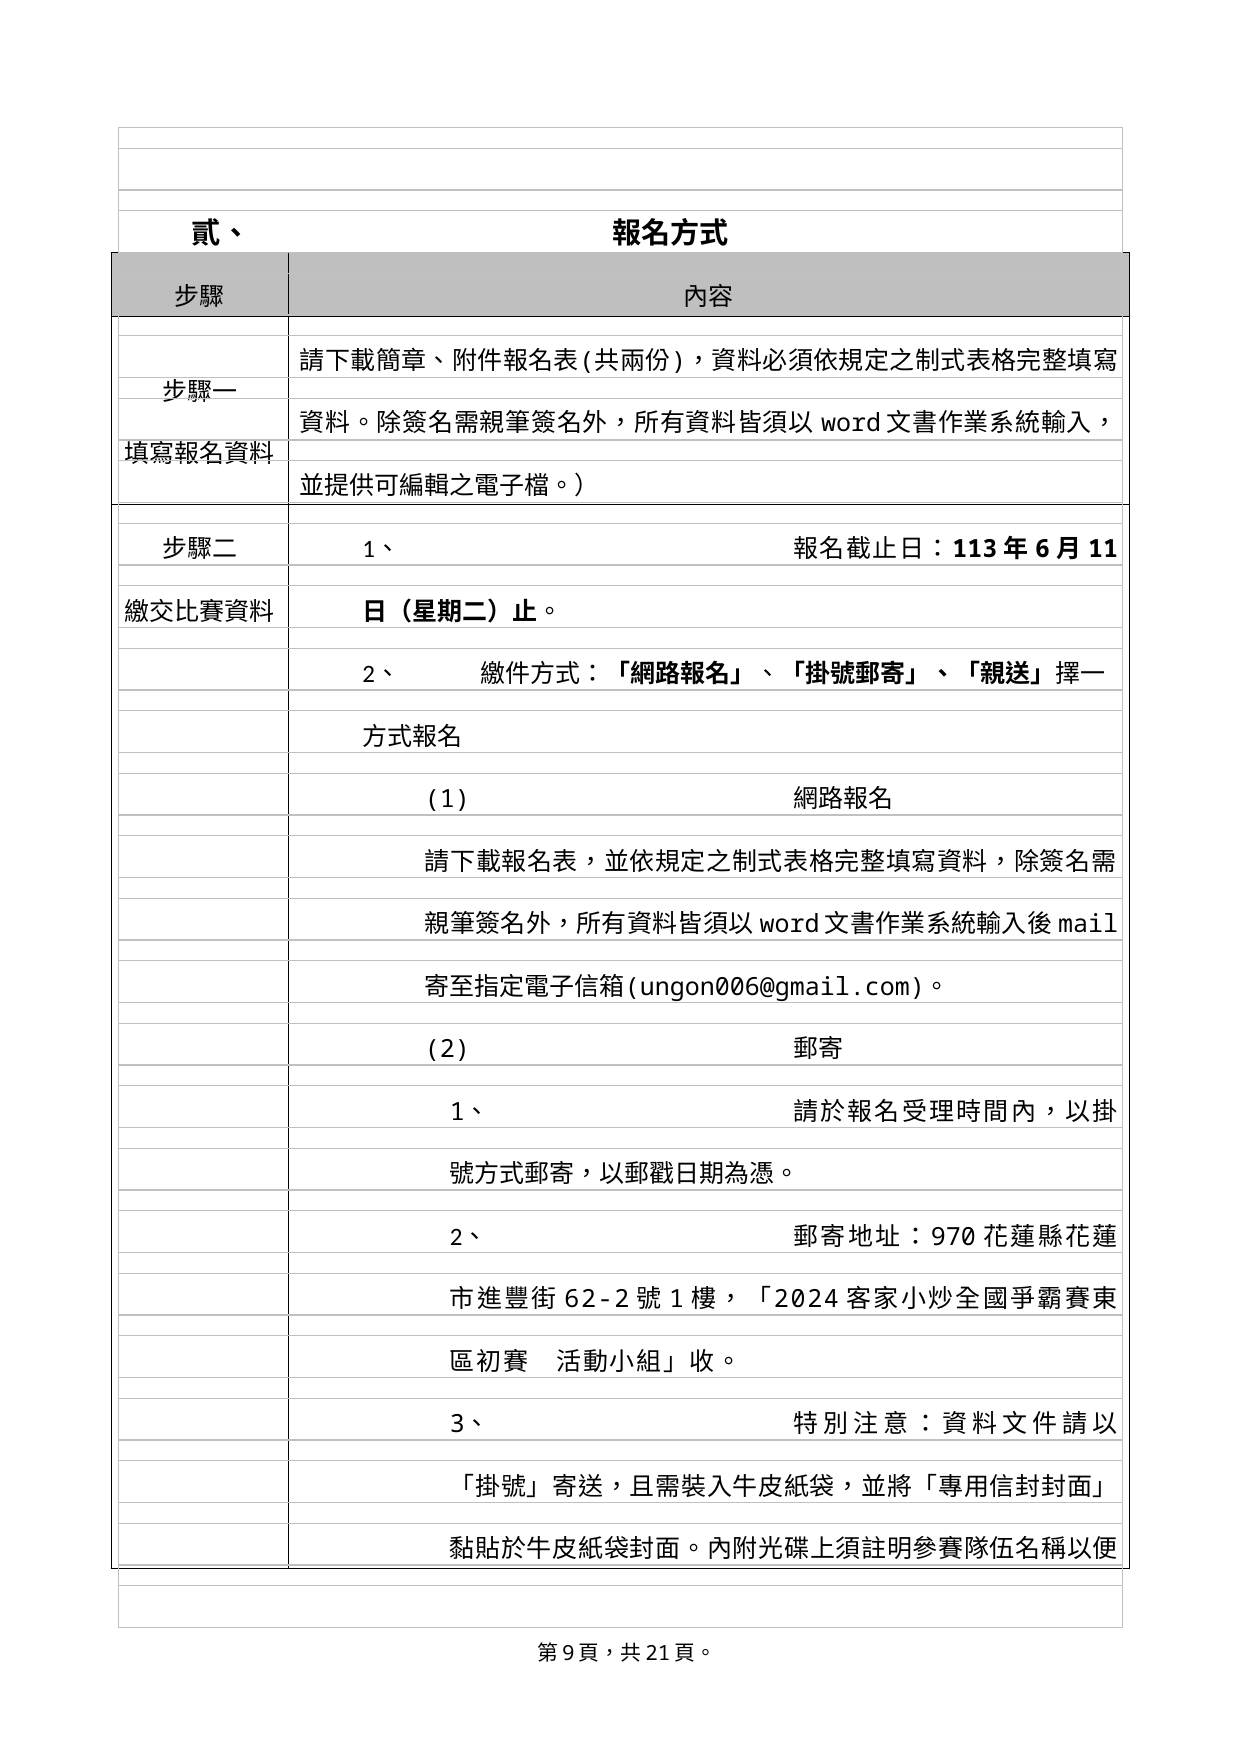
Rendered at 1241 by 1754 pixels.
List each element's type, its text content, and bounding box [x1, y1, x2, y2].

table_cell [119, 1024, 288, 1064]
table_cell [119, 1253, 288, 1273]
table_cell [289, 441, 1122, 460]
table_cell 報名截止日：113年6月11日（星期二）止。 繳件方式：「網路報名」、「掛號郵寄」、「親送」擇一方式報名 網路報名 請下載報名表，並依規定之制式表格完整填寫資料，除簽名需親筆簽名外，所有資料皆須以word文書作業系統輸入後mail寄至指定電子信箱(ungon006@gmail.com)。 郵寄 請於報名受理時間內，以掛號方式郵寄，以郵戳日期為憑。 郵寄地址：970花蓮縣花蓮市進豐街62-2號1樓，「2024客家小炒全國爭霸賽東區初賽 活動小組」收。 特別注意：資料文件請以「掛號」寄送，且需裝入牛皮紙袋，並將「專用信封封面」黏貼於牛皮紙袋封面。內附光碟上須註明參賽隊伍名稱以便識別。 親送 截止時間：113年6月11日（星期四）17：00前送達活動小組。 送達地址：970花蓮縣花蓮市進豐街62-2號1樓，「2024客家小炒全國爭霸賽東區初賽活動小組」收。 特別注意：資料文件裝入牛皮紙袋，並將「專用信封封面」黏貼於牛皮紙袋封面。內附光碟上須註明參賽隊伍名稱以便識別。 注意事項： 上述報名者，請於報名後次日起2日內主動以電話聯繫本活動小組，確認完成報名無誤。若報名資料不符規定者，活動小組將以E-mail及電話通知1日內進行「補件」，若逾期未補齊，即視為自行棄權。 報名提送資料須包含菜色照片，或至少需提供翻拍菜單照片，以提供評審委員書面審查評選使用。 [289, 1024, 1122, 1064]
table_cell [119, 1441, 288, 1460]
table_cell 報名截止日：113年6月11日（星期二）止。 繳件方式：「網路報名」、「掛號郵寄」、「親送」擇一方式報名 網路報名 請下載報名表，並依規定之制式表格完整填寫資料，除簽名需親筆簽名外，所有資料皆須以word文書作業系統輸入後mail寄至指定電子信箱(ungon006@gmail.com)。 郵寄 請於報名受理時間內，以掛號方式郵寄，以郵戳日期為憑。 郵寄地址：970花蓮縣花蓮市進豐街62-2號1樓，「2024客家小炒全國爭霸賽東區初賽 活動小組」收。 特別注意：資料文件請以「掛號」寄送，且需裝入牛皮紙袋，並將「專用信封封面」黏貼於牛皮紙袋封面。內附光碟上須註明參賽隊伍名稱以便識別。 親送 截止時間：113年6月11日（星期四）17：00前送達活動小組。 送達地址：970花蓮縣花蓮市進豐街62-2號1樓，「2024客家小炒全國爭霸賽東區初賽活動小組」收。 特別注意：資料文件裝入牛皮紙袋，並將「專用信封封面」黏貼於牛皮紙袋封面。內附光碟上須註明參賽隊伍名稱以便識別。 注意事項： 上述報名者，請於報名後次日起2日內主動以電話聯繫本活動小組，確認完成報名無誤。若報名資料不符規定者，活動小組將以E-mail及電話通知1日內進行「補件」，若逾期未補齊，即視為自行棄權。 報名提送資料須包含菜色照片，或至少需提供翻拍菜單照片，以提供評審委員書面審查評選使用。 [289, 1274, 1122, 1314]
table_cell 報名截止日：113年6月11日（星期二）止。 繳件方式：「網路報名」、「掛號郵寄」、「親送」擇一方式報名 網路報名 請下載報名表，並依規定之制式表格完整填寫資料，除簽名需親筆簽名外，所有資料皆須以word文書作業系統輸入後mail寄至指定電子信箱(ungon006@gmail.com)。 郵寄 請於報名受理時間內，以掛號方式郵寄，以郵戳日期為憑。 郵寄地址：970花蓮縣花蓮市進豐街62-2號1樓，「2024客家小炒全國爭霸賽東區初賽 活動小組」收。 特別注意：資料文件請以「掛號」寄送，且需裝入牛皮紙袋，並將「專用信封封面」黏貼於牛皮紙袋封面。內附光碟上須註明參賽隊伍名稱以便識別。 親送 截止時間：113年6月11日（星期四）17：00前送達活動小組。 送達地址：970花蓮縣花蓮市進豐街62-2號1樓，「2024客家小炒全國爭霸賽東區初賽活動小組」收。 特別注意：資料文件裝入牛皮紙袋，並將「專用信封封面」黏貼於牛皮紙袋封面。內附光碟上須註明參賽隊伍名稱以便識別。 注意事項： 上述報名者，請於報名後次日起2日內主動以電話聯繫本活動小組，確認完成報名無誤。若報名資料不符規定者，活動小組將以E-mail及電話通知1日內進行「補件」，若逾期未補齊，即視為自行棄權。 報名提送資料須包含菜色照片，或至少需提供翻拍菜單照片，以提供評審委員書面審查評選使用。 [289, 836, 1122, 877]
table_cell [119, 1399, 288, 1439]
table_cell [119, 1336, 288, 1377]
table_cell 報名截止日：113年6月11日（星期二）止。 繳件方式：「網路報名」、「掛號郵寄」、「親送」擇一方式報名 網路報名 請下載報名表，並依規定之制式表格完整填寫資料，除簽名需親筆簽名外，所有資料皆須以word文書作業系統輸入後mail寄至指定電子信箱(ungon006@gmail.com)。 郵寄 請於報名受理時間內，以掛號方式郵寄，以郵戳日期為憑。 郵寄地址：970花蓮縣花蓮市進豐街62-2號1樓，「2024客家小炒全國爭霸賽東區初賽 活動小組」收。 特別注意：資料文件請以「掛號」寄送，且需裝入牛皮紙袋，並將「專用信封封面」黏貼於牛皮紙袋封面。內附光碟上須註明參賽隊伍名稱以便識別。 親送 截止時間：113年6月11日（星期四）17：00前送達活動小組。 送達地址：970花蓮縣花蓮市進豐街62-2號1樓，「2024客家小炒全國爭霸賽東區初賽活動小組」收。 特別注意：資料文件裝入牛皮紙袋，並將「專用信封封面」黏貼於牛皮紙袋封面。內附光碟上須註明參賽隊伍名稱以便識別。 注意事項： 上述報名者，請於報名後次日起2日內主動以電話聯繫本活動小組，確認完成報名無誤。若報名資料不符規定者，活動小組將以E-mail及電話通知1日內進行「補件」，若逾期未補齊，即視為自行棄權。 報名提送資料須包含菜色照片，或至少需提供翻拍菜單照片，以提供評審委員書面審查評選使用。 [289, 1086, 1122, 1127]
table_cell 步驟一 填寫報名資料 [182, 441, 209, 460]
table_cell [119, 628, 288, 648]
table_cell [119, 1378, 288, 1398]
table_cell 報名截止日：113年6月11日（星期二）止。 繳件方式：「網路報名」、「掛號郵寄」、「親送」擇一方式報名 網路報名 請下載報名表，並依規定之制式表格完整填寫資料，除簽名需親筆簽名外，所有資料皆須以word文書作業系統輸入後mail寄至指定電子信箱(ungon006@gmail.com)。 郵寄 請於報名受理時間內，以掛號方式郵寄，以郵戳日期為憑。 郵寄地址：970花蓮縣花蓮市進豐街62-2號1樓，「2024客家小炒全國爭霸賽東區初賽 活動小組」收。 特別注意：資料文件請以「掛號」寄送，且需裝入牛皮紙袋，並將「專用信封封面」黏貼於牛皮紙袋封面。內附光碟上須註明參賽隊伍名稱以便識別。 親送 截止時間：113年6月11日（星期四）17：00前送達活動小組。 送達地址：970花蓮縣花蓮市進豐街62-2號1樓，「2024客家小炒全國爭霸賽東區初賽活動小組」收。 特別注意：資料文件裝入牛皮紙袋，並將「專用信封封面」黏貼於牛皮紙袋封面。內附光碟上須註明參賽隊伍名稱以便識別。 注意事項： 上述報名者，請於報名後次日起2日內主動以電話聯繫本活動小組，確認完成報名無誤。若報名資料不符規定者，活動小組將以E-mail及電話通知1日內進行「補件」，若逾期未補齊，即視為自行棄權。 報名提送資料須包含菜色照片，或至少需提供翻拍菜單照片，以提供評審委員書面審查評選使用。 [289, 1378, 1122, 1398]
table_cell 步驟一 填寫報名資料 [140, 441, 183, 460]
table_cell 繳交比賽資料 [119, 586, 288, 627]
table_cell 報名截止日：113年6月11日（星期二）止。 繳件方式：「網路報名」、「掛號郵寄」、「親送」擇一方式報名 網路報名 請下載報名表，並依規定之制式表格完整填寫資料，除簽名需親筆簽名外，所有資料皆須以word文書作業系統輸入後mail寄至指定電子信箱(ungon006@gmail.com)。 郵寄 請於報名受理時間內，以掛號方式郵寄，以郵戳日期為憑。 郵寄地址：970花蓮縣花蓮市進豐街62-2號1樓，「2024客家小炒全國爭霸賽東區初賽 活動小組」收。 特別注意：資料文件請以「掛號」寄送，且需裝入牛皮紙袋，並將「專用信封封面」黏貼於牛皮紙袋封面。內附光碟上須註明參賽隊伍名稱以便識別。 親送 截止時間：113年6月11日（星期四）17：00前送達活動小組。 送達地址：970花蓮縣花蓮市進豐街62-2號1樓，「2024客家小炒全國爭霸賽東區初賽活動小組」收。 特別注意：資料文件裝入牛皮紙袋，並將「專用信封封面」黏貼於牛皮紙袋封面。內附光碟上須註明參賽隊伍名稱以便識別。 注意事項： 上述報名者，請於報名後次日起2日內主動以電話聯繫本活動小組，確認完成報名無誤。若報名資料不符規定者，活動小組將以E-mail及電話通知1日內進行「補件」，若逾期未補齊，即視為自行棄權。 報名提送資料須包含菜色照片，或至少需提供翻拍菜單照片，以提供評審委員書面審查評選使用。 [289, 961, 1122, 1002]
table_cell 報名截止日：113年6月11日（星期二）止。 繳件方式：「網路報名」、「掛號郵寄」、「親送」擇一方式報名 網路報名 請下載報名表，並依規定之制式表格完整填寫資料，除簽名需親筆簽名外，所有資料皆須以word文書作業系統輸入後mail寄至指定電子信箱(ungon006@gmail.com)。 郵寄 請於報名受理時間內，以掛號方式郵寄，以郵戳日期為憑。 郵寄地址：970花蓮縣花蓮市進豐街62-2號1樓，「2024客家小炒全國爭霸賽東區初賽 活動小組」收。 特別注意：資料文件請以「掛號」寄送，且需裝入牛皮紙袋，並將「專用信封封面」黏貼於牛皮紙袋封面。內附光碟上須註明參賽隊伍名稱以便識別。 親送 截止時間：113年6月11日（星期四）17：00前送達活動小組。 送達地址：970花蓮縣花蓮市進豐街62-2號1樓，「2024客家小炒全國爭霸賽東區初賽活動小組」收。 特別注意：資料文件裝入牛皮紙袋，並將「專用信封封面」黏貼於牛皮紙袋封面。內附光碟上須註明參賽隊伍名稱以便識別。 注意事項： 上述報名者，請於報名後次日起2日內主動以電話聯繫本活動小組，確認完成報名無誤。若報名資料不符規定者，活動小組將以E-mail及電話通知1日內進行「補件」，若逾期未補齊，即視為自行棄權。 報名提送資料須包含菜色照片，或至少需提供翻拍菜單照片，以提供評審委員書面審查評選使用。 [289, 1524, 1122, 1564]
table_cell 報名截止日：113年6月11日（星期二）止。 繳件方式：「網路報名」、「掛號郵寄」、「親送」擇一方式報名 網路報名 請下載報名表，並依規定之制式表格完整填寫資料，除簽名需親筆簽名外，所有資料皆須以word文書作業系統輸入後mail寄至指定電子信箱(ungon006@gmail.com)。 郵寄 請於報名受理時間內，以掛號方式郵寄，以郵戳日期為憑。 郵寄地址：970花蓮縣花蓮市進豐街62-2號1樓，「2024客家小炒全國爭霸賽東區初賽 活動小組」收。 特別注意：資料文件請以「掛號」寄送，且需裝入牛皮紙袋，並將「專用信封封面」黏貼於牛皮紙袋封面。內附光碟上須註明參賽隊伍名稱以便識別。 親送 截止時間：113年6月11日（星期四）17：00前送達活動小組。 送達地址：970花蓮縣花蓮市進豐街62-2號1樓，「2024客家小炒全國爭霸賽東區初賽活動小組」收。 特別注意：資料文件裝入牛皮紙袋，並將「專用信封封面」黏貼於牛皮紙袋封面。內附光碟上須註明參賽隊伍名稱以便識別。 注意事項： 上述報名者，請於報名後次日起2日內主動以電話聯繫本活動小組，確認完成報名無誤。若報名資料不符規定者，活動小組將以E-mail及電話通知1日內進行「補件」，若逾期未補齊，即視為自行棄權。 報名提送資料須包含菜色照片，或至少需提供翻拍菜單照片，以提供評審委員書面審查評選使用。 [289, 691, 1122, 710]
table_cell 報名截止日：113年6月11日（星期二）止。 繳件方式：「網路報名」、「掛號郵寄」、「親送」擇一方式報名 網路報名 請下載報名表，並依規定之制式表格完整填寫資料，除簽名需親筆簽名外，所有資料皆須以word文書作業系統輸入後mail寄至指定電子信箱(ungon006@gmail.com)。 郵寄 請於報名受理時間內，以掛號方式郵寄，以郵戳日期為憑。 郵寄地址：970花蓮縣花蓮市進豐街62-2號1樓，「2024客家小炒全國爭霸賽東區初賽 活動小組」收。 特別注意：資料文件請以「掛號」寄送，且需裝入牛皮紙袋，並將「專用信封封面」黏貼於牛皮紙袋封面。內附光碟上須註明參賽隊伍名稱以便識別。 親送 截止時間：113年6月11日（星期四）17：00前送達活動小組。 送達地址：970花蓮縣花蓮市進豐街62-2號1樓，「2024客家小炒全國爭霸賽東區初賽活動小組」收。 特別注意：資料文件裝入牛皮紙袋，並將「專用信封封面」黏貼於牛皮紙袋封面。內附光碟上須註明參賽隊伍名稱以便識別。 注意事項： 上述報名者，請於報名後次日起2日內主動以電話聯繫本活動小組，確認完成報名無誤。若報名資料不符規定者，活動小組將以E-mail及電話通知1日內進行「補件」，若逾期未補齊，即視為自行棄權。 報名提送資料須包含菜色照片，或至少需提供翻拍菜單照片，以提供評審委員書面審查評選使用。 [289, 878, 1122, 898]
table_cell 步驟一 填寫報名資料 [119, 336, 288, 377]
table_cell 報名截止日：113年6月11日（星期二）止。 繳件方式：「網路報名」、「掛號郵寄」、「親送」擇一方式報名 網路報名 請下載報名表，並依規定之制式表格完整填寫資料，除簽名需親筆簽名外，所有資料皆須以word文書作業系統輸入後mail寄至指定電子信箱(ungon006@gmail.com)。 郵寄 請於報名受理時間內，以掛號方式郵寄，以郵戳日期為憑。 郵寄地址：970花蓮縣花蓮市進豐街62-2號1樓，「2024客家小炒全國爭霸賽東區初賽 活動小組」收。 特別注意：資料文件請以「掛號」寄送，且需裝入牛皮紙袋，並將「專用信封封面」黏貼於牛皮紙袋封面。內附光碟上須註明參賽隊伍名稱以便識別。 親送 截止時間：113年6月11日（星期四）17：00前送達活動小組。 送達地址：970花蓮縣花蓮市進豐街62-2號1樓，「2024客家小炒全國爭霸賽東區初賽活動小組」收。 特別注意：資料文件裝入牛皮紙袋，並將「專用信封封面」黏貼於牛皮紙袋封面。內附光碟上須註明參賽隊伍名稱以便識別。 注意事項： 上述報名者，請於報名後次日起2日內主動以電話聯繫本活動小組，確認完成報名無誤。若報名資料不符規定者，活動小組將以E-mail及電話通知1日內進行「補件」，若逾期未補齊，即視為自行棄權。 報名提送資料須包含菜色照片，或至少需提供翻拍菜單照片，以提供評審委員書面審查評選使用。 [289, 1211, 1122, 1252]
table_cell [289, 317, 1122, 335]
table_cell [119, 649, 288, 689]
table_cell [119, 505, 288, 523]
table_cell 並提供可編輯之電子檔。） [289, 461, 1122, 502]
table_cell [119, 961, 288, 1002]
table_cell 報名截止日：113年6月11日（星期二）止。 繳件方式：「網路報名」、「掛號郵寄」、「親送」擇一方式報名 網路報名 請下載報名表，並依規定之制式表格完整填寫資料，除簽名需親筆簽名外，所有資料皆須以word文書作業系統輸入後mail寄至指定電子信箱(ungon006@gmail.com)。 郵寄 請於報名受理時間內，以掛號方式郵寄，以郵戳日期為憑。 郵寄地址：970花蓮縣花蓮市進豐街62-2號1樓，「2024客家小炒全國爭霸賽東區初賽 活動小組」收。 特別注意：資料文件請以「掛號」寄送，且需裝入牛皮紙袋，並將「專用信封封面」黏貼於牛皮紙袋封面。內附光碟上須註明參賽隊伍名稱以便識別。 親送 截止時間：113年6月11日（星期四）17：00前送達活動小組。 送達地址：970花蓮縣花蓮市進豐街62-2號1樓，「2024客家小炒全國爭霸賽東區初賽活動小組」收。 特別注意：資料文件裝入牛皮紙袋，並將「專用信封封面」黏貼於牛皮紙袋封面。內附光碟上須註明參賽隊伍名稱以便識別。 注意事項： 上述報名者，請於報名後次日起2日內主動以電話聯繫本活動小組，確認完成報名無誤。若報名資料不符規定者，活動小組將以E-mail及電話通知1日內進行「補件」，若逾期未補齊，即視為自行棄權。 報名提送資料須包含菜色照片，或至少需提供翻拍菜單照片，以提供評審委員書面審查評選使用。 [289, 1336, 1122, 1377]
table_cell 報名截止日：113年6月11日（星期二）止。 繳件方式：「網路報名」、「掛號郵寄」、「親送」擇一方式報名 網路報名 請下載報名表，並依規定之制式表格完整填寫資料，除簽名需親筆簽名外，所有資料皆須以word文書作業系統輸入後mail寄至指定電子信箱(ungon006@gmail.com)。 郵寄 請於報名受理時間內，以掛號方式郵寄，以郵戳日期為憑。 郵寄地址：970花蓮縣花蓮市進豐街62-2號1樓，「2024客家小炒全國爭霸賽東區初賽 活動小組」收。 特別注意：資料文件請以「掛號」寄送，且需裝入牛皮紙袋，並將「專用信封封面」黏貼於牛皮紙袋封面。內附光碟上須註明參賽隊伍名稱以便識別。 親送 截止時間：113年6月11日（星期四）17：00前送達活動小組。 送達地址：970花蓮縣花蓮市進豐街62-2號1樓，「2024客家小炒全國爭霸賽東區初賽活動小組」收。 特別注意：資料文件裝入牛皮紙袋，並將「專用信封封面」黏貼於牛皮紙袋封面。內附光碟上須註明參賽隊伍名稱以便識別。 注意事項： 上述報名者，請於報名後次日起2日內主動以電話聯繫本活動小組，確認完成報名無誤。若報名資料不符規定者，活動小組將以E-mail及電話通知1日內進行「補件」，若逾期未補齊，即視為自行棄權。 報名提送資料須包含菜色照片，或至少需提供翻拍菜單照片，以提供評審委員書面審查評選使用。 [289, 1399, 1122, 1439]
table_cell 報名截止日：113年6月11日（星期二）止。 繳件方式：「網路報名」、「掛號郵寄」、「親送」擇一方式報名 網路報名 請下載報名表，並依規定之制式表格完整填寫資料，除簽名需親筆簽名外，所有資料皆須以word文書作業系統輸入後mail寄至指定電子信箱(ungon006@gmail.com)。 郵寄 請於報名受理時間內，以掛號方式郵寄，以郵戳日期為憑。 郵寄地址：970花蓮縣花蓮市進豐街62-2號1樓，「2024客家小炒全國爭霸賽東區初賽 活動小組」收。 特別注意：資料文件請以「掛號」寄送，且需裝入牛皮紙袋，並將「專用信封封面」黏貼於牛皮紙袋封面。內附光碟上須註明參賽隊伍名稱以便識別。 親送 截止時間：113年6月11日（星期四）17：00前送達活動小組。 送達地址：970花蓮縣花蓮市進豐街62-2號1樓，「2024客家小炒全國爭霸賽東區初賽活動小組」收。 特別注意：資料文件裝入牛皮紙袋，並將「專用信封封面」黏貼於牛皮紙袋封面。內附光碟上須註明參賽隊伍名稱以便識別。 注意事項： 上述報名者，請於報名後次日起2日內主動以電話聯繫本活動小組，確認完成報名無誤。若報名資料不符規定者，活動小組將以E-mail及電話通知1日內進行「補件」，若逾期未補齊，即視為自行棄權。 報名提送資料須包含菜色照片，或至少需提供翻拍菜單照片，以提供評審委員書面審查評選使用。 [289, 628, 1122, 648]
table_cell 步驟一 填寫報名資料 [112, 317, 118, 504]
table_cell [119, 1066, 288, 1085]
table_cell [119, 566, 288, 585]
table_cell [119, 753, 288, 773]
table_cell 步驟二 [119, 524, 288, 564]
table_header 步驟 [119, 274, 288, 314]
table_cell [119, 1128, 288, 1148]
table_cell 請下載簡章、附件報名表(共兩份)，資料必須依規定之制式表格完整填寫 [289, 336, 1122, 377]
table_header 內容 [289, 274, 1122, 314]
table_cell [119, 816, 288, 835]
table_cell 報名截止日：113年6月11日（星期二）止。 繳件方式：「網路報名」、「掛號郵寄」、「親送」擇一方式報名 網路報名 請下載報名表，並依規定之制式表格完整填寫資料，除簽名需親筆簽名外，所有資料皆須以word文書作業系統輸入後mail寄至指定電子信箱(ungon006@gmail.com)。 郵寄 請於報名受理時間內，以掛號方式郵寄，以郵戳日期為憑。 郵寄地址：970花蓮縣花蓮市進豐街62-2號1樓，「2024客家小炒全國爭霸賽東區初賽 活動小組」收。 特別注意：資料文件請以「掛號」寄送，且需裝入牛皮紙袋，並將「專用信封封面」黏貼於牛皮紙袋封面。內附光碟上須註明參賽隊伍名稱以便識別。 親送 截止時間：113年6月11日（星期四）17：00前送達活動小組。 送達地址：970花蓮縣花蓮市進豐街62-2號1樓，「2024客家小炒全國爭霸賽東區初賽活動小組」收。 特別注意：資料文件裝入牛皮紙袋，並將「專用信封封面」黏貼於牛皮紙袋封面。內附光碟上須註明參賽隊伍名稱以便識別。 注意事項： 上述報名者，請於報名後次日起2日內主動以電話聯繫本活動小組，確認完成報名無誤。若報名資料不符規定者，活動小組將以E-mail及電話通知1日內進行「補件」，若逾期未補齊，即視為自行棄權。 報名提送資料須包含菜色照片，或至少需提供翻拍菜單照片，以提供評審委員書面審查評選使用。 [289, 1503, 1122, 1523]
table_cell 報名截止日：113年6月11日（星期二）止。 繳件方式：「網路報名」、「掛號郵寄」、「親送」擇一方式報名 網路報名 請下載報名表，並依規定之制式表格完整填寫資料，除簽名需親筆簽名外，所有資料皆須以word文書作業系統輸入後mail寄至指定電子信箱(ungon006@gmail.com)。 郵寄 請於報名受理時間內，以掛號方式郵寄，以郵戳日期為憑。 郵寄地址：970花蓮縣花蓮市進豐街62-2號1樓，「2024客家小炒全國爭霸賽東區初賽 活動小組」收。 特別注意：資料文件請以「掛號」寄送，且需裝入牛皮紙袋，並將「專用信封封面」黏貼於牛皮紙袋封面。內附光碟上須註明參賽隊伍名稱以便識別。 親送 截止時間：113年6月11日（星期四）17：00前送達活動小組。 送達地址：970花蓮縣花蓮市進豐街62-2號1樓，「2024客家小炒全國爭霸賽東區初賽活動小組」收。 特別注意：資料文件裝入牛皮紙袋，並將「專用信封封面」黏貼於牛皮紙袋封面。內附光碟上須註明參賽隊伍名稱以便識別。 注意事項： 上述報名者，請於報名後次日起2日內主動以電話聯繫本活動小組，確認完成報名無誤。若報名資料不符規定者，活動小組將以E-mail及電話通知1日內進行「補件」，若逾期未補齊，即視為自行棄權。 報名提送資料須包含菜色照片，或至少需提供翻拍菜單照片，以提供評審委員書面審查評選使用。 [289, 586, 1122, 627]
table_cell 報名截止日：113年6月11日（星期二）止。 繳件方式：「網路報名」、「掛號郵寄」、「親送」擇一方式報名 網路報名 請下載報名表，並依規定之制式表格完整填寫資料，除簽名需親筆簽名外，所有資料皆須以word文書作業系統輸入後mail寄至指定電子信箱(ungon006@gmail.com)。 郵寄 請於報名受理時間內，以掛號方式郵寄，以郵戳日期為憑。 郵寄地址：970花蓮縣花蓮市進豐街62-2號1樓，「2024客家小炒全國爭霸賽東區初賽 活動小組」收。 特別注意：資料文件請以「掛號」寄送，且需裝入牛皮紙袋，並將「專用信封封面」黏貼於牛皮紙袋封面。內附光碟上須註明參賽隊伍名稱以便識別。 親送 截止時間：113年6月11日（星期四）17：00前送達活動小組。 送達地址：970花蓮縣花蓮市進豐街62-2號1樓，「2024客家小炒全國爭霸賽東區初賽活動小組」收。 特別注意：資料文件裝入牛皮紙袋，並將「專用信封封面」黏貼於牛皮紙袋封面。內附光碟上須註明參賽隊伍名稱以便識別。 注意事項： 上述報名者，請於報名後次日起2日內主動以電話聯繫本活動小組，確認完成報名無誤。若報名資料不符規定者，活動小組將以E-mail及電話通知1日內進行「補件」，若逾期未補齊，即視為自行棄權。 報名提送資料須包含菜色照片，或至少需提供翻拍菜單照片，以提供評審委員書面審查評選使用。 [289, 753, 1122, 773]
table_cell [119, 1503, 288, 1523]
table_cell [112, 505, 118, 1568]
table_cell 報名截止日：113年6月11日（星期二）止。 繳件方式：「網路報名」、「掛號郵寄」、「親送」擇一方式報名 網路報名 請下載報名表，並依規定之制式表格完整填寫資料，除簽名需親筆簽名外，所有資料皆須以word文書作業系統輸入後mail寄至指定電子信箱(ungon006@gmail.com)。 郵寄 請於報名受理時間內，以掛號方式郵寄，以郵戳日期為憑。 郵寄地址：970花蓮縣花蓮市進豐街62-2號1樓，「2024客家小炒全國爭霸賽東區初賽 活動小組」收。 特別注意：資料文件請以「掛號」寄送，且需裝入牛皮紙袋，並將「專用信封封面」黏貼於牛皮紙袋封面。內附光碟上須註明參賽隊伍名稱以便識別。 親送 截止時間：113年6月11日（星期四）17：00前送達活動小組。 送達地址：970花蓮縣花蓮市進豐街62-2號1樓，「2024客家小炒全國爭霸賽東區初賽活動小組」收。 特別注意：資料文件裝入牛皮紙袋，並將「專用信封封面」黏貼於牛皮紙袋封面。內附光碟上須註明參賽隊伍名稱以便識別。 注意事項： 上述報名者，請於報名後次日起2日內主動以電話聯繫本活動小組，確認完成報名無誤。若報名資料不符規定者，活動小組將以E-mail及電話通知1日內進行「補件」，若逾期未補齊，即視為自行棄權。 報名提送資料須包含菜色照片，或至少需提供翻拍菜單照片，以提供評審委員書面審查評選使用。 [289, 505, 1122, 523]
list [192, 191, 1122, 210]
table_header [1123, 253, 1129, 316]
table_cell 步驟一 填寫報名資料 [234, 441, 254, 460]
table_cell 步驟一 填寫報名資料 [119, 317, 288, 335]
table_cell 步驟一 填寫報名資料 [119, 461, 288, 502]
table_cell [119, 836, 288, 877]
table_cell [119, 941, 288, 960]
table_cell [119, 899, 288, 939]
table_cell 報名截止日：113年6月11日（星期二）止。 繳件方式：「網路報名」、「掛號郵寄」、「親送」擇一方式報名 網路報名 請下載報名表，並依規定之制式表格完整填寫資料，除簽名需親筆簽名外，所有資料皆須以word文書作業系統輸入後mail寄至指定電子信箱(ungon006@gmail.com)。 郵寄 請於報名受理時間內，以掛號方式郵寄，以郵戳日期為憑。 郵寄地址：970花蓮縣花蓮市進豐街62-2號1樓，「2024客家小炒全國爭霸賽東區初賽 活動小組」收。 特別注意：資料文件請以「掛號」寄送，且需裝入牛皮紙袋，並將「專用信封封面」黏貼於牛皮紙袋封面。內附光碟上須註明參賽隊伍名稱以便識別。 親送 截止時間：113年6月11日（星期四）17：00前送達活動小組。 送達地址：970花蓮縣花蓮市進豐街62-2號1樓，「2024客家小炒全國爭霸賽東區初賽活動小組」收。 特別注意：資料文件裝入牛皮紙袋，並將「專用信封封面」黏貼於牛皮紙袋封面。內附光碟上須註明參賽隊伍名稱以便識別。 注意事項： 上述報名者，請於報名後次日起2日內主動以電話聯繫本活動小組，確認完成報名無誤。若報名資料不符規定者，活動小組將以E-mail及電話通知1日內進行「補件」，若逾期未補齊，即視為自行棄權。 報名提送資料須包含菜色照片，或至少需提供翻拍菜單照片，以提供評審委員書面審查評選使用。 [289, 1253, 1122, 1273]
table_cell 步驟一 填寫報名資料 [119, 399, 288, 439]
table_cell 報名截止日：113年6月11日（星期二）止。 繳件方式：「網路報名」、「掛號郵寄」、「親送」擇一方式報名 網路報名 請下載報名表，並依規定之制式表格完整填寫資料，除簽名需親筆簽名外，所有資料皆須以word文書作業系統輸入後mail寄至指定電子信箱(ungon006@gmail.com)。 郵寄 請於報名受理時間內，以掛號方式郵寄，以郵戳日期為憑。 郵寄地址：970花蓮縣花蓮市進豐街62-2號1樓，「2024客家小炒全國爭霸賽東區初賽 活動小組」收。 特別注意：資料文件請以「掛號」寄送，且需裝入牛皮紙袋，並將「專用信封封面」黏貼於牛皮紙袋封面。內附光碟上須註明參賽隊伍名稱以便識別。 親送 截止時間：113年6月11日（星期四）17：00前送達活動小組。 送達地址：970花蓮縣花蓮市進豐街62-2號1樓，「2024客家小炒全國爭霸賽東區初賽活動小組」收。 特別注意：資料文件裝入牛皮紙袋，並將「專用信封封面」黏貼於牛皮紙袋封面。內附光碟上須註明參賽隊伍名稱以便識別。 注意事項： 上述報名者，請於報名後次日起2日內主動以電話聯繫本活動小組，確認完成報名無誤。若報名資料不符規定者，活動小組將以E-mail及電話通知1日內進行「補件」，若逾期未補齊，即視為自行棄權。 報名提送資料須包含菜色照片，或至少需提供翻拍菜單照片，以提供評審委員書面審查評選使用。 [289, 774, 1122, 814]
table_cell 報名截止日：113年6月11日（星期二）止。 繳件方式：「網路報名」、「掛號郵寄」、「親送」擇一方式報名 網路報名 請下載報名表，並依規定之制式表格完整填寫資料，除簽名需親筆簽名外，所有資料皆須以word文書作業系統輸入後mail寄至指定電子信箱(ungon006@gmail.com)。 郵寄 請於報名受理時間內，以掛號方式郵寄，以郵戳日期為憑。 郵寄地址：970花蓮縣花蓮市進豐街62-2號1樓，「2024客家小炒全國爭霸賽東區初賽 活動小組」收。 特別注意：資料文件請以「掛號」寄送，且需裝入牛皮紙袋，並將「專用信封封面」黏貼於牛皮紙袋封面。內附光碟上須註明參賽隊伍名稱以便識別。 親送 截止時間：113年6月11日（星期四）17：00前送達活動小組。 送達地址：970花蓮縣花蓮市進豐街62-2號1樓，「2024客家小炒全國爭霸賽東區初賽活動小組」收。 特別注意：資料文件裝入牛皮紙袋，並將「專用信封封面」黏貼於牛皮紙袋封面。內附光碟上須註明參賽隊伍名稱以便識別。 注意事項： 上述報名者，請於報名後次日起2日內主動以電話聯繫本活動小組，確認完成報名無誤。若報名資料不符規定者，活動小組將以E-mail及電話通知1日內進行「補件」，若逾期未補齊，即視為自行棄權。 報名提送資料須包含菜色照片，或至少需提供翻拍菜單照片，以提供評審委員書面審查評選使用。 [289, 1441, 1122, 1460]
table_cell [119, 1086, 288, 1127]
table_cell 資料。除簽名需親筆簽名外，所有資料皆須以word文書作業系統輸入， [289, 399, 1122, 439]
list 報名方式 [192, 211, 1122, 252]
table_cell [119, 691, 288, 710]
table_cell 報名截止日：113年6月11日（星期二）止。 繳件方式：「網路報名」、「掛號郵寄」、「親送」擇一方式報名 網路報名 請下載報名表，並依規定之制式表格完整填寫資料，除簽名需親筆簽名外，所有資料皆須以word文書作業系統輸入後mail寄至指定電子信箱(ungon006@gmail.com)。 郵寄 請於報名受理時間內，以掛號方式郵寄，以郵戳日期為憑。 郵寄地址：970花蓮縣花蓮市進豐街62-2號1樓，「2024客家小炒全國爭霸賽東區初賽 活動小組」收。 特別注意：資料文件請以「掛號」寄送，且需裝入牛皮紙袋，並將「專用信封封面」黏貼於牛皮紙袋封面。內附光碟上須註明參賽隊伍名稱以便識別。 親送 截止時間：113年6月11日（星期四）17：00前送達活動小組。 送達地址：970花蓮縣花蓮市進豐街62-2號1樓，「2024客家小炒全國爭霸賽東區初賽活動小組」收。 特別注意：資料文件裝入牛皮紙袋，並將「專用信封封面」黏貼於牛皮紙袋封面。內附光碟上須註明參賽隊伍名稱以便識別。 注意事項： 上述報名者，請於報名後次日起2日內主動以電話聯繫本活動小組，確認完成報名無誤。若報名資料不符規定者，活動小組將以E-mail及電話通知1日內進行「補件」，若逾期未補齊，即視為自行棄權。 報名提送資料須包含菜色照片，或至少需提供翻拍菜單照片，以提供評審委員書面審查評選使用。 [289, 1461, 1122, 1502]
table_header [112, 253, 118, 316]
table_cell 報名截止日：113年6月11日（星期二）止。 繳件方式：「網路報名」、「掛號郵寄」、「親送」擇一方式報名 網路報名 請下載報名表，並依規定之制式表格完整填寫資料，除簽名需親筆簽名外，所有資料皆須以word文書作業系統輸入後mail寄至指定電子信箱(ungon006@gmail.com)。 郵寄 請於報名受理時間內，以掛號方式郵寄，以郵戳日期為憑。 郵寄地址：970花蓮縣花蓮市進豐街62-2號1樓，「2024客家小炒全國爭霸賽東區初賽 活動小組」收。 特別注意：資料文件請以「掛號」寄送，且需裝入牛皮紙袋，並將「專用信封封面」黏貼於牛皮紙袋封面。內附光碟上須註明參賽隊伍名稱以便識別。 親送 截止時間：113年6月11日（星期四）17：00前送達活動小組。 送達地址：970花蓮縣花蓮市進豐街62-2號1樓，「2024客家小炒全國爭霸賽東區初賽活動小組」收。 特別注意：資料文件裝入牛皮紙袋，並將「專用信封封面」黏貼於牛皮紙袋封面。內附光碟上須註明參賽隊伍名稱以便識別。 注意事項： 上述報名者，請於報名後次日起2日內主動以電話聯繫本活動小組，確認完成報名無誤。若報名資料不符規定者，活動小組將以E-mail及電話通知1日內進行「補件」，若逾期未補齊，即視為自行棄權。 報名提送資料須包含菜色照片，或至少需提供翻拍菜單照片，以提供評審委員書面審查評選使用。 [289, 1128, 1122, 1148]
table_cell [119, 1149, 288, 1189]
table_cell [289, 378, 1122, 398]
table_cell [119, 774, 288, 814]
table_cell [119, 878, 288, 898]
table_cell 報名截止日：113年6月11日（星期二）止。 繳件方式：「網路報名」、「掛號郵寄」、「親送」擇一方式報名 網路報名 請下載報名表，並依規定之制式表格完整填寫資料，除簽名需親筆簽名外，所有資料皆須以word文書作業系統輸入後mail寄至指定電子信箱(ungon006@gmail.com)。 郵寄 請於報名受理時間內，以掛號方式郵寄，以郵戳日期為憑。 郵寄地址：970花蓮縣花蓮市進豐街62-2號1樓，「2024客家小炒全國爭霸賽東區初賽 活動小組」收。 特別注意：資料文件請以「掛號」寄送，且需裝入牛皮紙袋，並將「專用信封封面」黏貼於牛皮紙袋封面。內附光碟上須註明參賽隊伍名稱以便識別。 親送 截止時間：113年6月11日（星期四）17：00前送達活動小組。 送達地址：970花蓮縣花蓮市進豐街62-2號1樓，「2024客家小炒全國爭霸賽東區初賽活動小組」收。 特別注意：資料文件裝入牛皮紙袋，並將「專用信封封面」黏貼於牛皮紙袋封面。內附光碟上須註明參賽隊伍名稱以便識別。 注意事項： 上述報名者，請於報名後次日起2日內主動以電話聯繫本活動小組，確認完成報名無誤。若報名資料不符規定者，活動小組將以E-mail及電話通知1日內進行「補件」，若逾期未補齊，即視為自行棄權。 報名提送資料須包含菜色照片，或至少需提供翻拍菜單照片，以提供評審委員書面審查評選使用。 [289, 566, 1122, 585]
table_cell 報名截止日：113年6月11日（星期二）止。 繳件方式：「網路報名」、「掛號郵寄」、「親送」擇一方式報名 網路報名 請下載報名表，並依規定之制式表格完整填寫資料，除簽名需親筆簽名外，所有資料皆須以word文書作業系統輸入後mail寄至指定電子信箱(ungon006@gmail.com)。 郵寄 請於報名受理時間內，以掛號方式郵寄，以郵戳日期為憑。 郵寄地址：970花蓮縣花蓮市進豐街62-2號1樓，「2024客家小炒全國爭霸賽東區初賽 活動小組」收。 特別注意：資料文件請以「掛號」寄送，且需裝入牛皮紙袋，並將「專用信封封面」黏貼於牛皮紙袋封面。內附光碟上須註明參賽隊伍名稱以便識別。 親送 截止時間：113年6月11日（星期四）17：00前送達活動小組。 送達地址：970花蓮縣花蓮市進豐街62-2號1樓，「2024客家小炒全國爭霸賽東區初賽活動小組」收。 特別注意：資料文件裝入牛皮紙袋，並將「專用信封封面」黏貼於牛皮紙袋封面。內附光碟上須註明參賽隊伍名稱以便識別。 注意事項： 上述報名者，請於報名後次日起2日內主動以電話聯繫本活動小組，確認完成報名無誤。若報名資料不符規定者，活動小組將以E-mail及電話通知1日內進行「補件」，若逾期未補齊，即視為自行棄權。 報名提送資料須包含菜色照片，或至少需提供翻拍菜單照片，以提供評審委員書面審查評選使用。 [289, 524, 1122, 564]
table_cell 步驟一 填寫報名資料 [270, 441, 288, 460]
table_cell 報名截止日：113年6月11日（星期二）止。 繳件方式：「網路報名」、「掛號郵寄」、「親送」擇一方式報名 網路報名 請下載報名表，並依規定之制式表格完整填寫資料，除簽名需親筆簽名外，所有資料皆須以word文書作業系統輸入後mail寄至指定電子信箱(ungon006@gmail.com)。 郵寄 請於報名受理時間內，以掛號方式郵寄，以郵戳日期為憑。 郵寄地址：970花蓮縣花蓮市進豐街62-2號1樓，「2024客家小炒全國爭霸賽東區初賽 活動小組」收。 特別注意：資料文件請以「掛號」寄送，且需裝入牛皮紙袋，並將「專用信封封面」黏貼於牛皮紙袋封面。內附光碟上須註明參賽隊伍名稱以便識別。 親送 截止時間：113年6月11日（星期四）17：00前送達活動小組。 送達地址：970花蓮縣花蓮市進豐街62-2號1樓，「2024客家小炒全國爭霸賽東區初賽活動小組」收。 特別注意：資料文件裝入牛皮紙袋，並將「專用信封封面」黏貼於牛皮紙袋封面。內附光碟上須註明參賽隊伍名稱以便識別。 注意事項： 上述報名者，請於報名後次日起2日內主動以電話聯繫本活動小組，確認完成報名無誤。若報名資料不符規定者，活動小組將以E-mail及電話通知1日內進行「補件」，若逾期未補齊，即視為自行棄權。 報名提送資料須包含菜色照片，或至少需提供翻拍菜單照片，以提供評審委員書面審查評選使用。 [289, 816, 1122, 835]
table_cell 報名截止日：113年6月11日（星期二）止。 繳件方式：「網路報名」、「掛號郵寄」、「親送」擇一方式報名 網路報名 請下載報名表，並依規定之制式表格完整填寫資料，除簽名需親筆簽名外，所有資料皆須以word文書作業系統輸入後mail寄至指定電子信箱(ungon006@gmail.com)。 郵寄 請於報名受理時間內，以掛號方式郵寄，以郵戳日期為憑。 郵寄地址：970花蓮縣花蓮市進豐街62-2號1樓，「2024客家小炒全國爭霸賽東區初賽 活動小組」收。 特別注意：資料文件請以「掛號」寄送，且需裝入牛皮紙袋，並將「專用信封封面」黏貼於牛皮紙袋封面。內附光碟上須註明參賽隊伍名稱以便識別。 親送 截止時間：113年6月11日（星期四）17：00前送達活動小組。 送達地址：970花蓮縣花蓮市進豐街62-2號1樓，「2024客家小炒全國爭霸賽東區初賽活動小組」收。 特別注意：資料文件裝入牛皮紙袋，並將「專用信封封面」黏貼於牛皮紙袋封面。內附光碟上須註明參賽隊伍名稱以便識別。 注意事項： 上述報名者，請於報名後次日起2日內主動以電話聯繫本活動小組，確認完成報名無誤。若報名資料不符規定者，活動小組將以E-mail及電話通知1日內進行「補件」，若逾期未補齊，即視為自行棄權。 報名提送資料須包含菜色照片，或至少需提供翻拍菜單照片，以提供評審委員書面審查評選使用。 [289, 711, 1122, 752]
table_cell [119, 1003, 288, 1023]
table_cell 報名截止日：113年6月11日（星期二）止。 繳件方式：「網路報名」、「掛號郵寄」、「親送」擇一方式報名 網路報名 請下載報名表，並依規定之制式表格完整填寫資料，除簽名需親筆簽名外，所有資料皆須以word文書作業系統輸入後mail寄至指定電子信箱(ungon006@gmail.com)。 郵寄 請於報名受理時間內，以掛號方式郵寄，以郵戳日期為憑。 郵寄地址：970花蓮縣花蓮市進豐街62-2號1樓，「2024客家小炒全國爭霸賽東區初賽 活動小組」收。 特別注意：資料文件請以「掛號」寄送，且需裝入牛皮紙袋，並將「專用信封封面」黏貼於牛皮紙袋封面。內附光碟上須註明參賽隊伍名稱以便識別。 親送 截止時間：113年6月11日（星期四）17：00前送達活動小組。 送達地址：970花蓮縣花蓮市進豐街62-2號1樓，「2024客家小炒全國爭霸賽東區初賽活動小組」收。 特別注意：資料文件裝入牛皮紙袋，並將「專用信封封面」黏貼於牛皮紙袋封面。內附光碟上須註明參賽隊伍名稱以便識別。 注意事項： 上述報名者，請於報名後次日起2日內主動以電話聯繫本活動小組，確認完成報名無誤。若報名資料不符規定者，活動小組將以E-mail及電話通知1日內進行「補件」，若逾期未補齊，即視為自行棄權。 報名提送資料須包含菜色照片，或至少需提供翻拍菜單照片，以提供評審委員書面審查評選使用。 [289, 1316, 1122, 1335]
table_cell 報名截止日：113年6月11日（星期二）止。 繳件方式：「網路報名」、「掛號郵寄」、「親送」擇一方式報名 網路報名 請下載報名表，並依規定之制式表格完整填寫資料，除簽名需親筆簽名外，所有資料皆須以word文書作業系統輸入後mail寄至指定電子信箱(ungon006@gmail.com)。 郵寄 請於報名受理時間內，以掛號方式郵寄，以郵戳日期為憑。 郵寄地址：970花蓮縣花蓮市進豐街62-2號1樓，「2024客家小炒全國爭霸賽東區初賽 活動小組」收。 特別注意：資料文件請以「掛號」寄送，且需裝入牛皮紙袋，並將「專用信封封面」黏貼於牛皮紙袋封面。內附光碟上須註明參賽隊伍名稱以便識別。 親送 截止時間：113年6月11日（星期四）17：00前送達活動小組。 送達地址：970花蓮縣花蓮市進豐街62-2號1樓，「2024客家小炒全國爭霸賽東區初賽活動小組」收。 特別注意：資料文件裝入牛皮紙袋，並將「專用信封封面」黏貼於牛皮紙袋封面。內附光碟上須註明參賽隊伍名稱以便識別。 注意事項： 上述報名者，請於報名後次日起2日內主動以電話聯繫本活動小組，確認完成報名無誤。若報名資料不符規定者，活動小組將以E-mail及電話通知1日內進行「補件」，若逾期未補齊，即視為自行棄權。 報名提送資料須包含菜色照片，或至少需提供翻拍菜單照片，以提供評審委員書面審查評選使用。 [289, 899, 1122, 939]
table_cell 報名截止日：113年6月11日（星期二）止。 繳件方式：「網路報名」、「掛號郵寄」、「親送」擇一方式報名 網路報名 請下載報名表，並依規定之制式表格完整填寫資料，除簽名需親筆簽名外，所有資料皆須以word文書作業系統輸入後mail寄至指定電子信箱(ungon006@gmail.com)。 郵寄 請於報名受理時間內，以掛號方式郵寄，以郵戳日期為憑。 郵寄地址：970花蓮縣花蓮市進豐街62-2號1樓，「2024客家小炒全國爭霸賽東區初賽 活動小組」收。 特別注意：資料文件請以「掛號」寄送，且需裝入牛皮紙袋，並將「專用信封封面」黏貼於牛皮紙袋封面。內附光碟上須註明參賽隊伍名稱以便識別。 親送 截止時間：113年6月11日（星期四）17：00前送達活動小組。 送達地址：970花蓮縣花蓮市進豐街62-2號1樓，「2024客家小炒全國爭霸賽東區初賽活動小組」收。 特別注意：資料文件裝入牛皮紙袋，並將「專用信封封面」黏貼於牛皮紙袋封面。內附光碟上須註明參賽隊伍名稱以便識別。 注意事項： 上述報名者，請於報名後次日起2日內主動以電話聯繫本活動小組，確認完成報名無誤。若報名資料不符規定者，活動小組將以E-mail及電話通知1日內進行「補件」，若逾期未補齊，即視為自行棄權。 報名提送資料須包含菜色照片，或至少需提供翻拍菜單照片，以提供評審委員書面審查評選使用。 [289, 1191, 1122, 1210]
table_cell [119, 1191, 288, 1210]
table_cell 報名截止日：113年6月11日（星期二）止。 繳件方式：「網路報名」、「掛號郵寄」、「親送」擇一方式報名 網路報名 請下載報名表，並依規定之制式表格完整填寫資料，除簽名需親筆簽名外，所有資料皆須以word文書作業系統輸入後mail寄至指定電子信箱(ungon006@gmail.com)。 郵寄 請於報名受理時間內，以掛號方式郵寄，以郵戳日期為憑。 郵寄地址：970花蓮縣花蓮市進豐街62-2號1樓，「2024客家小炒全國爭霸賽東區初賽 活動小組」收。 特別注意：資料文件請以「掛號」寄送，且需裝入牛皮紙袋，並將「專用信封封面」黏貼於牛皮紙袋封面。內附光碟上須註明參賽隊伍名稱以便識別。 親送 截止時間：113年6月11日（星期四）17：00前送達活動小組。 送達地址：970花蓮縣花蓮市進豐街62-2號1樓，「2024客家小炒全國爭霸賽東區初賽活動小組」收。 特別注意：資料文件裝入牛皮紙袋，並將「專用信封封面」黏貼於牛皮紙袋封面。內附光碟上須註明參賽隊伍名稱以便識別。 注意事項： 上述報名者，請於報名後次日起2日內主動以電話聯繫本活動小組，確認完成報名無誤。若報名資料不符規定者，活動小組將以E-mail及電話通知1日內進行「補件」，若逾期未補齊，即視為自行棄權。 報名提送資料須包含菜色照片，或至少需提供翻拍菜單照片，以提供評審委員書面審查評選使用。 [289, 1003, 1122, 1023]
table_cell [119, 1274, 288, 1314]
table_cell [119, 1524, 288, 1564]
table_cell 報名截止日：113年6月11日（星期二）止。 繳件方式：「網路報名」、「掛號郵寄」、「親送」擇一方式報名 網路報名 請下載報名表，並依規定之制式表格完整填寫資料，除簽名需親筆簽名外，所有資料皆須以word文書作業系統輸入後mail寄至指定電子信箱(ungon006@gmail.com)。 郵寄 請於報名受理時間內，以掛號方式郵寄，以郵戳日期為憑。 郵寄地址：970花蓮縣花蓮市進豐街62-2號1樓，「2024客家小炒全國爭霸賽東區初賽 活動小組」收。 特別注意：資料文件請以「掛號」寄送，且需裝入牛皮紙袋，並將「專用信封封面」黏貼於牛皮紙袋封面。內附光碟上須註明參賽隊伍名稱以便識別。 親送 截止時間：113年6月11日（星期四）17：00前送達活動小組。 送達地址：970花蓮縣花蓮市進豐街62-2號1樓，「2024客家小炒全國爭霸賽東區初賽活動小組」收。 特別注意：資料文件裝入牛皮紙袋，並將「專用信封封面」黏貼於牛皮紙袋封面。內附光碟上須註明參賽隊伍名稱以便識別。 注意事項： 上述報名者，請於報名後次日起2日內主動以電話聯繫本活動小組，確認完成報名無誤。若報名資料不符規定者，活動小組將以E-mail及電話通知1日內進行「補件」，若逾期未補齊，即視為自行棄權。 報名提送資料須包含菜色照片，或至少需提供翻拍菜單照片，以提供評審委員書面審查評選使用。 [289, 649, 1122, 689]
table_cell 報名截止日：113年6月11日（星期二）止。 繳件方式：「網路報名」、「掛號郵寄」、「親送」擇一方式報名 網路報名 請下載報名表，並依規定之制式表格完整填寫資料，除簽名需親筆簽名外，所有資料皆須以word文書作業系統輸入後mail寄至指定電子信箱(ungon006@gmail.com)。 郵寄 請於報名受理時間內，以掛號方式郵寄，以郵戳日期為憑。 郵寄地址：970花蓮縣花蓮市進豐街62-2號1樓，「2024客家小炒全國爭霸賽東區初賽 活動小組」收。 特別注意：資料文件請以「掛號」寄送，且需裝入牛皮紙袋，並將「專用信封封面」黏貼於牛皮紙袋封面。內附光碟上須註明參賽隊伍名稱以便識別。 親送 截止時間：113年6月11日（星期四）17：00前送達活動小組。 送達地址：970花蓮縣花蓮市進豐街62-2號1樓，「2024客家小炒全國爭霸賽東區初賽活動小組」收。 特別注意：資料文件裝入牛皮紙袋，並將「專用信封封面」黏貼於牛皮紙袋封面。內附光碟上須註明參賽隊伍名稱以便識別。 注意事項： 上述報名者，請於報名後次日起2日內主動以電話聯繫本活動小組，確認完成報名無誤。若報名資料不符規定者，活動小組將以E-mail及電話通知1日內進行「補件」，若逾期未補齊，即視為自行棄權。 報名提送資料須包含菜色照片，或至少需提供翻拍菜單照片，以提供評審委員書面審查評選使用。 [289, 1149, 1122, 1189]
table_cell [119, 1211, 288, 1252]
table_header [119, 253, 288, 273]
table_header [289, 253, 1122, 273]
table_cell [119, 1461, 288, 1502]
table_cell 步驟一 填寫報名資料 [119, 378, 288, 398]
table_cell [119, 711, 288, 752]
table_cell 步驟一 填寫報名資料 [210, 441, 239, 460]
table_cell 報名截止日：113年6月11日（星期二）止。 繳件方式：「網路報名」、「掛號郵寄」、「親送」擇一方式報名 網路報名 請下載報名表，並依規定之制式表格完整填寫資料，除簽名需親筆簽名外，所有資料皆須以word文書作業系統輸入後mail寄至指定電子信箱(ungon006@gmail.com)。 郵寄 請於報名受理時間內，以掛號方式郵寄，以郵戳日期為憑。 郵寄地址：970花蓮縣花蓮市進豐街62-2號1樓，「2024客家小炒全國爭霸賽東區初賽 活動小組」收。 特別注意：資料文件請以「掛號」寄送，且需裝入牛皮紙袋，並將「專用信封封面」黏貼於牛皮紙袋封面。內附光碟上須註明參賽隊伍名稱以便識別。 親送 截止時間：113年6月11日（星期四）17：00前送達活動小組。 送達地址：970花蓮縣花蓮市進豐街62-2號1樓，「2024客家小炒全國爭霸賽東區初賽活動小組」收。 特別注意：資料文件裝入牛皮紙袋，並將「專用信封封面」黏貼於牛皮紙袋封面。內附光碟上須註明參賽隊伍名稱以便識別。 注意事項： 上述報名者，請於報名後次日起2日內主動以電話聯繫本活動小組，確認完成報名無誤。若報名資料不符規定者，活動小組將以E-mail及電話通知1日內進行「補件」，若逾期未補齊，即視為自行棄權。 報名提送資料須包含菜色照片，或至少需提供翻拍菜單照片，以提供評審委員書面審查評選使用。 [289, 941, 1122, 960]
table_cell [119, 1316, 288, 1335]
table_cell 報名截止日：113年6月11日（星期二）止。 繳件方式：「網路報名」、「掛號郵寄」、「親送」擇一方式報名 網路報名 請下載報名表，並依規定之制式表格完整填寫資料，除簽名需親筆簽名外，所有資料皆須以word文書作業系統輸入後mail寄至指定電子信箱(ungon006@gmail.com)。 郵寄 請於報名受理時間內，以掛號方式郵寄，以郵戳日期為憑。 郵寄地址：970花蓮縣花蓮市進豐街62-2號1樓，「2024客家小炒全國爭霸賽東區初賽 活動小組」收。 特別注意：資料文件請以「掛號」寄送，且需裝入牛皮紙袋，並將「專用信封封面」黏貼於牛皮紙袋封面。內附光碟上須註明參賽隊伍名稱以便識別。 親送 截止時間：113年6月11日（星期四）17：00前送達活動小組。 送達地址：970花蓮縣花蓮市進豐街62-2號1樓，「2024客家小炒全國爭霸賽東區初賽活動小組」收。 特別注意：資料文件裝入牛皮紙袋，並將「專用信封封面」黏貼於牛皮紙袋封面。內附光碟上須註明參賽隊伍名稱以便識別。 注意事項： 上述報名者，請於報名後次日起2日內主動以電話聯繫本活動小組，確認完成報名無誤。若報名資料不符規定者，活動小組將以E-mail及電話通知1日內進行「補件」，若逾期未補齊，即視為自行棄權。 報名提送資料須包含菜色照片，或至少需提供翻拍菜單照片，以提供評審委員書面審查評選使用。 [289, 1066, 1122, 1085]
